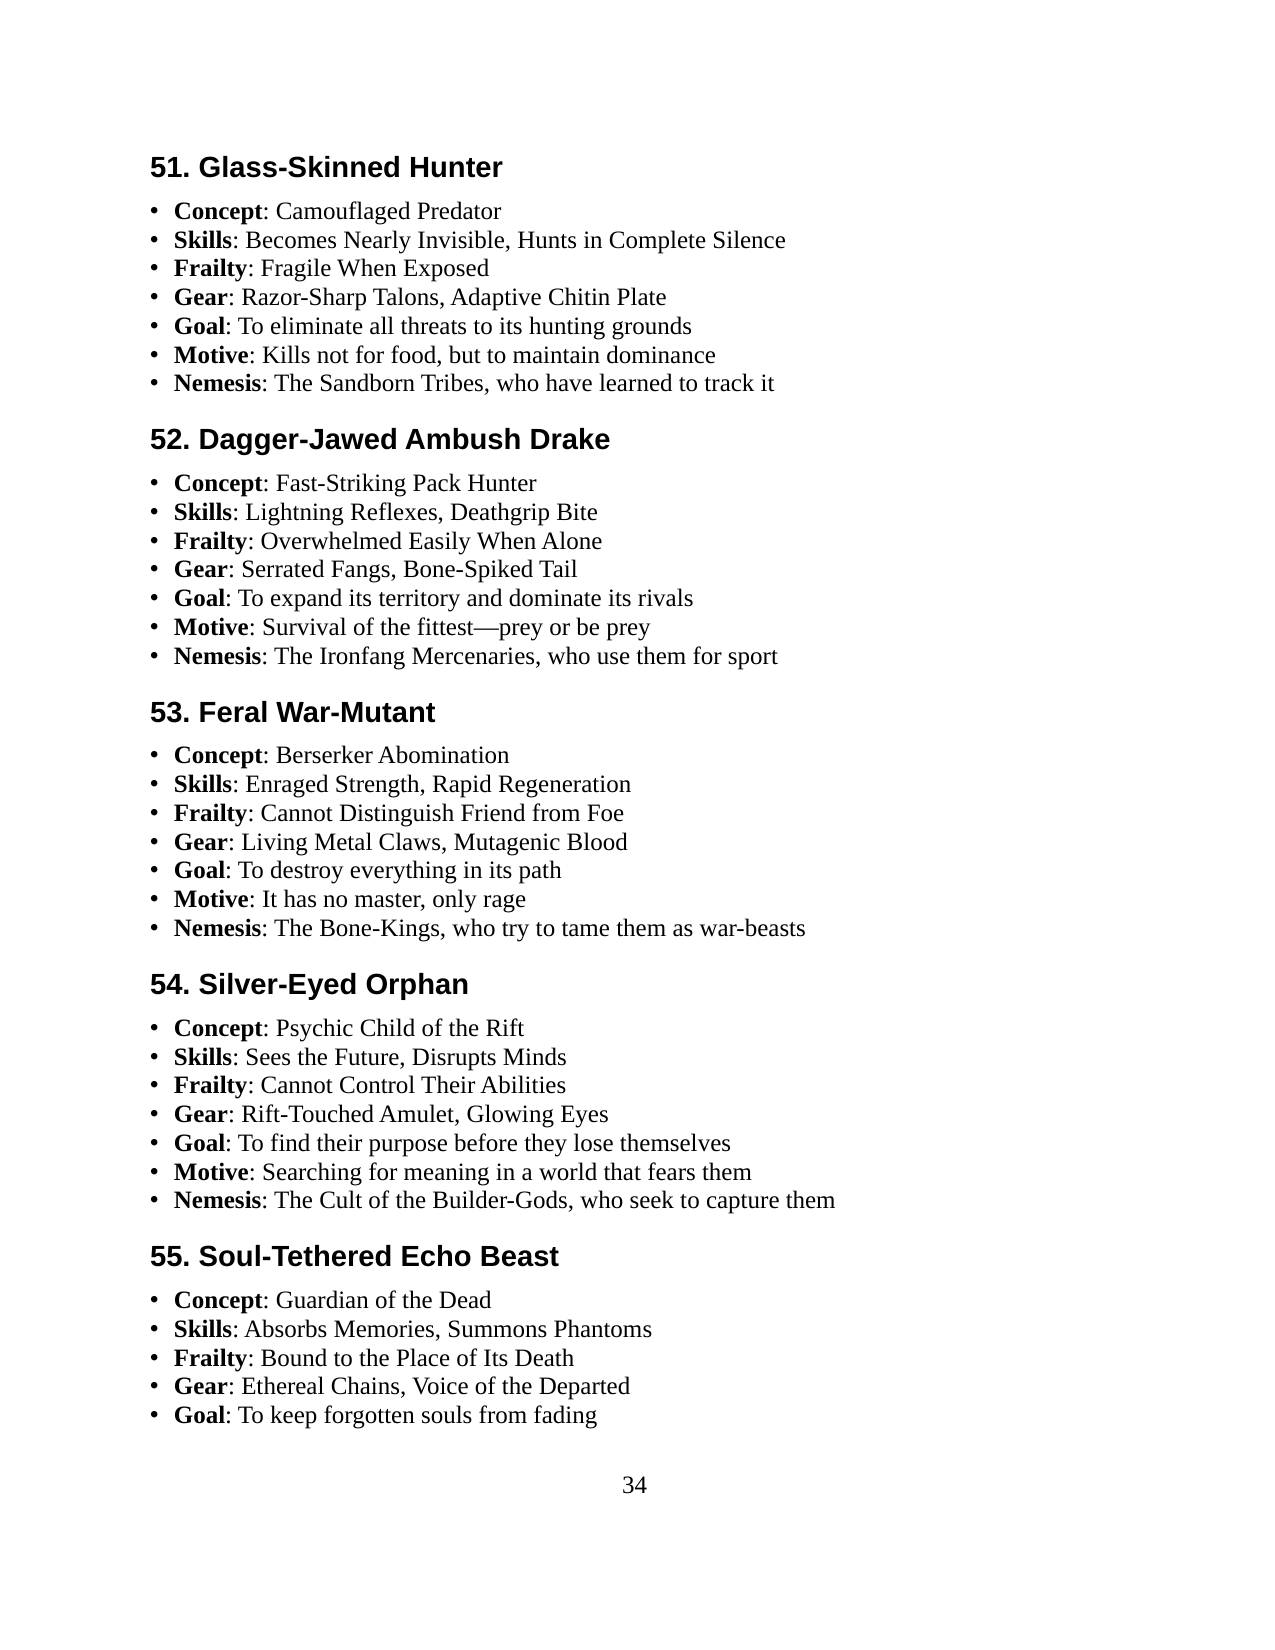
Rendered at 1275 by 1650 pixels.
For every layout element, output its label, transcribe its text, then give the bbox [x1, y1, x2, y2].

list Gear: Living Metal Claws, Mutagenic Blood [150, 827, 1125, 856]
list Motive: Searching for meaning in a world that fears them [150, 1157, 1125, 1185]
list Concept: Guardian of the Dead [150, 1285, 1125, 1314]
list Frailty: Cannot Control Their Abilities [150, 1070, 1125, 1099]
list Goal: To find their purpose before they lose themselves [150, 1128, 1125, 1157]
list Skills: Lightning Reflexes, Deathgrip Bite [150, 497, 1125, 526]
list Concept: Fast-Striking Pack Hunter [150, 468, 1125, 497]
list Gear: Serrated Fangs, Bone-Spiked Tail [150, 554, 1125, 583]
list Skills: Enraged Strength, Rapid Regeneration [150, 769, 1125, 798]
subtitle 53. Feral War-Mutant [150, 694, 1125, 728]
list Motive: It has no master, only rage [150, 884, 1125, 913]
list Frailty: Cannot Distinguish Friend from Foe [150, 798, 1125, 827]
list Gear: Razor-Sharp Talons, Adaptive Chitin Plate [150, 282, 1125, 311]
list Skills: Absorbs Memories, Summons Phantoms [150, 1314, 1125, 1343]
list Skills: Sees the Future, Disrupts Minds [150, 1042, 1125, 1070]
list Frailty: Fragile When Exposed [150, 253, 1125, 282]
list Gear: Ethereal Chains, Voice of the Departed [150, 1371, 1125, 1400]
list Nemesis: The Ironfang Mercenaries, who use them for sport [150, 641, 1125, 669]
list Motive: Survival of the fittest—prey or be prey [150, 612, 1125, 641]
list Nemesis: The Bone-Kings, who try to tame them as war-beasts [150, 913, 1125, 942]
list Goal: To keep forgotten souls from fading [150, 1400, 1125, 1429]
list Frailty: Overwhelmed Easily When Alone [150, 526, 1125, 554]
list Concept: Camouflaged Predator [150, 196, 1125, 225]
list Goal: To destroy everything in its path [150, 856, 1125, 884]
subtitle 54. Silver-Eyed Orphan [150, 967, 1125, 1000]
list Goal: To eliminate all threats to its hunting grounds [150, 311, 1125, 340]
list Motive: Kills not for food, but to maintain dominance [150, 340, 1125, 368]
list Nemesis: The Cult of the Builder-Gods, who seek to capture them [150, 1185, 1125, 1214]
list Goal: To expand its territory and dominate its rivals [150, 583, 1125, 612]
list Nemesis: The Sandborn Tribes, who have learned to track it [150, 368, 1125, 397]
subtitle 51. Glass-Skinned Hunter [150, 150, 1125, 183]
list Gear: Rift-Touched Amulet, Glowing Eyes [150, 1099, 1125, 1128]
list Skills: Becomes Nearly Invisible, Hunts in Complete Silence [150, 225, 1125, 253]
list Frailty: Bound to the Place of Its Death [150, 1343, 1125, 1371]
subtitle 52. Dagger-Jawed Ambush Drake [150, 422, 1125, 456]
list Concept: Psychic Child of the Rift [150, 1013, 1125, 1042]
list Concept: Berserker Abomination [150, 741, 1125, 769]
subtitle 55. Soul-Tethered Echo Beast [150, 1239, 1125, 1273]
